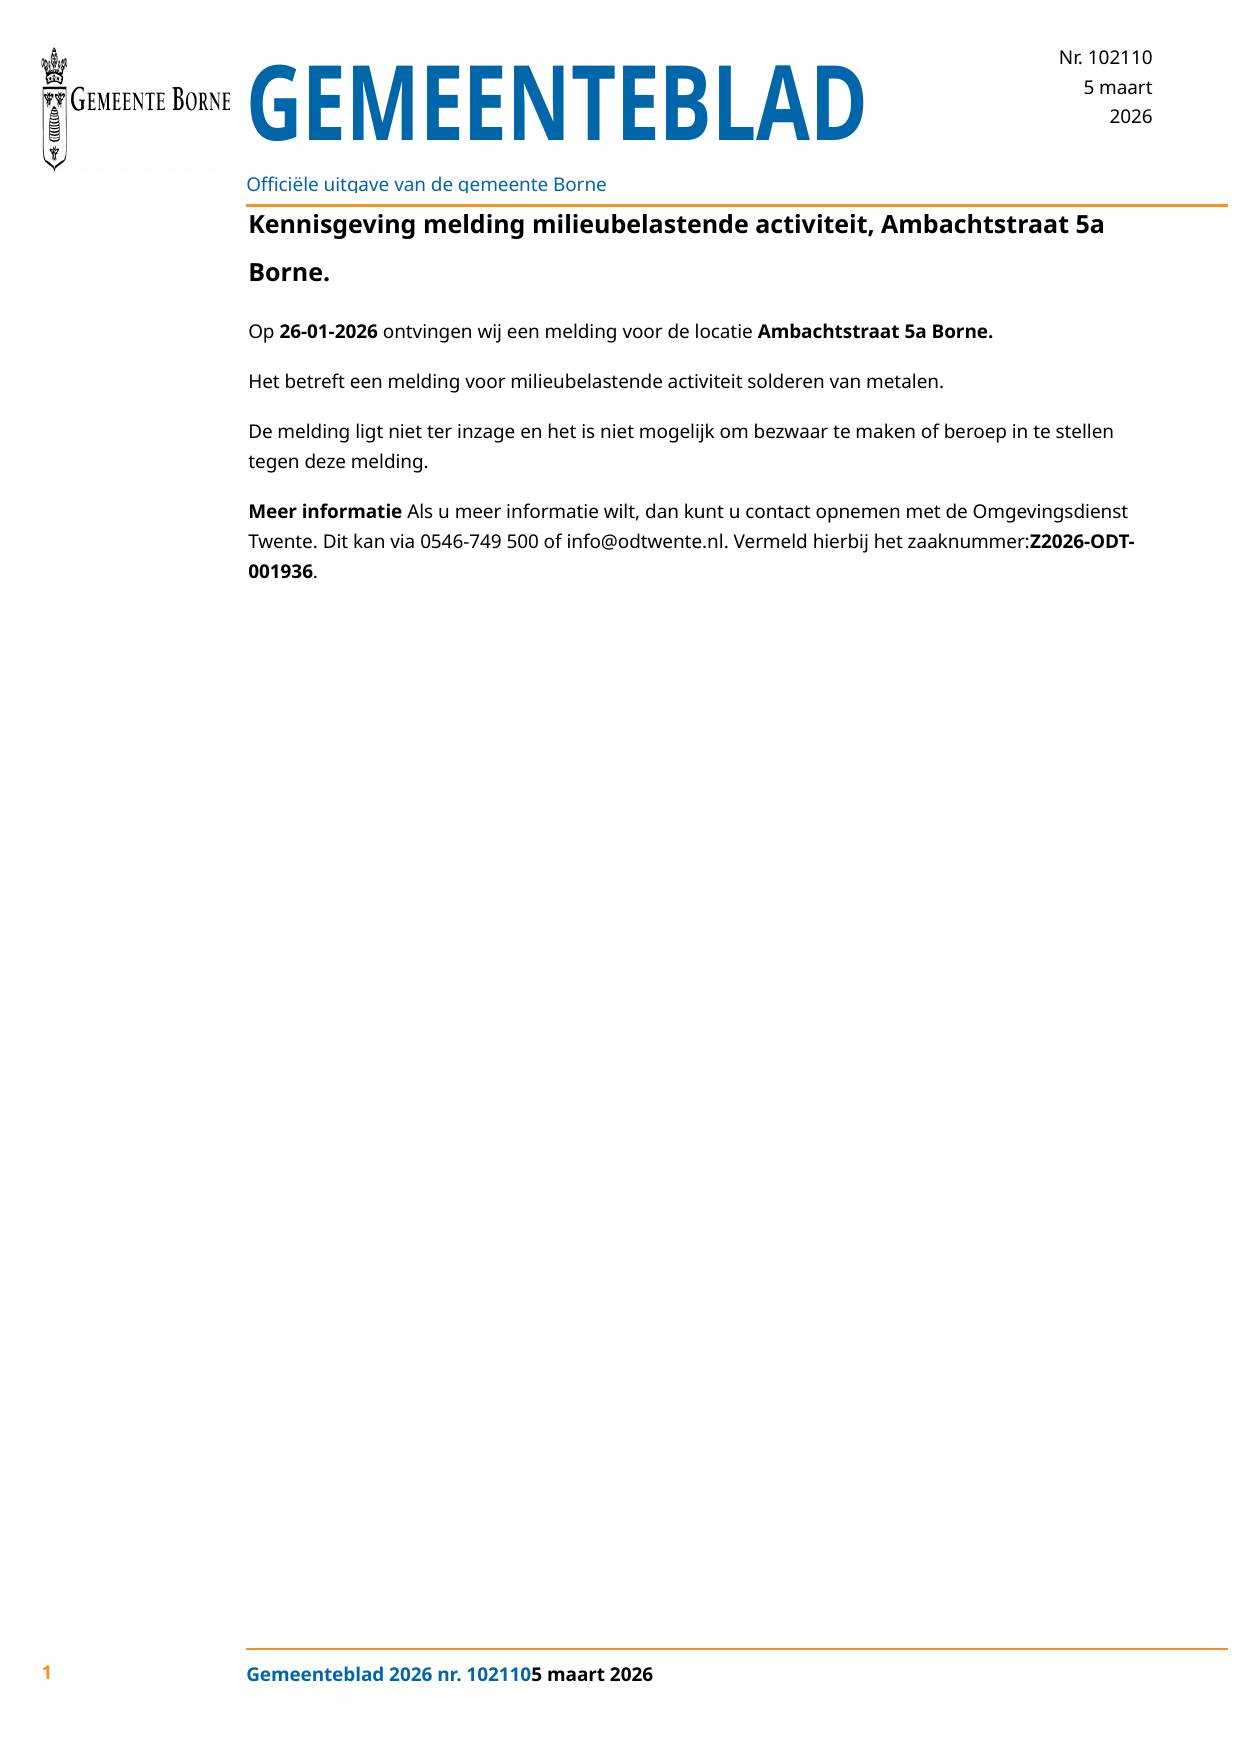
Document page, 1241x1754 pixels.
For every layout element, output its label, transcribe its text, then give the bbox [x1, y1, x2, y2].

picture [41, 47, 231, 172]
text Kennisgeving melding milieubelastende activiteit, Ambachtstraat 5a Borne. [248, 207, 1152, 288]
text De melding ligt niet ter inzage en het is niet mogelijk om bezwaar te maken of beroep in te stellen tegen deze melding. [248, 419, 1152, 474]
text Meer informatie Als u meer informatie wilt, dan kunt u contact opnemen met de Omgevingsdienst Twente. Dit kan via 0546-749 500 of info@odtwente.nl. Vermeld hierbij het zaaknummer:Z2026-ODT-001936. [248, 499, 1152, 584]
text Het betreft een melding voor milieubelastende activiteit solderen van metalen. [248, 368, 1152, 394]
text Op 26-01-2026 ontvingen wij een melding voor de locatie Ambachtstraat 5a Borne. [248, 318, 1152, 344]
